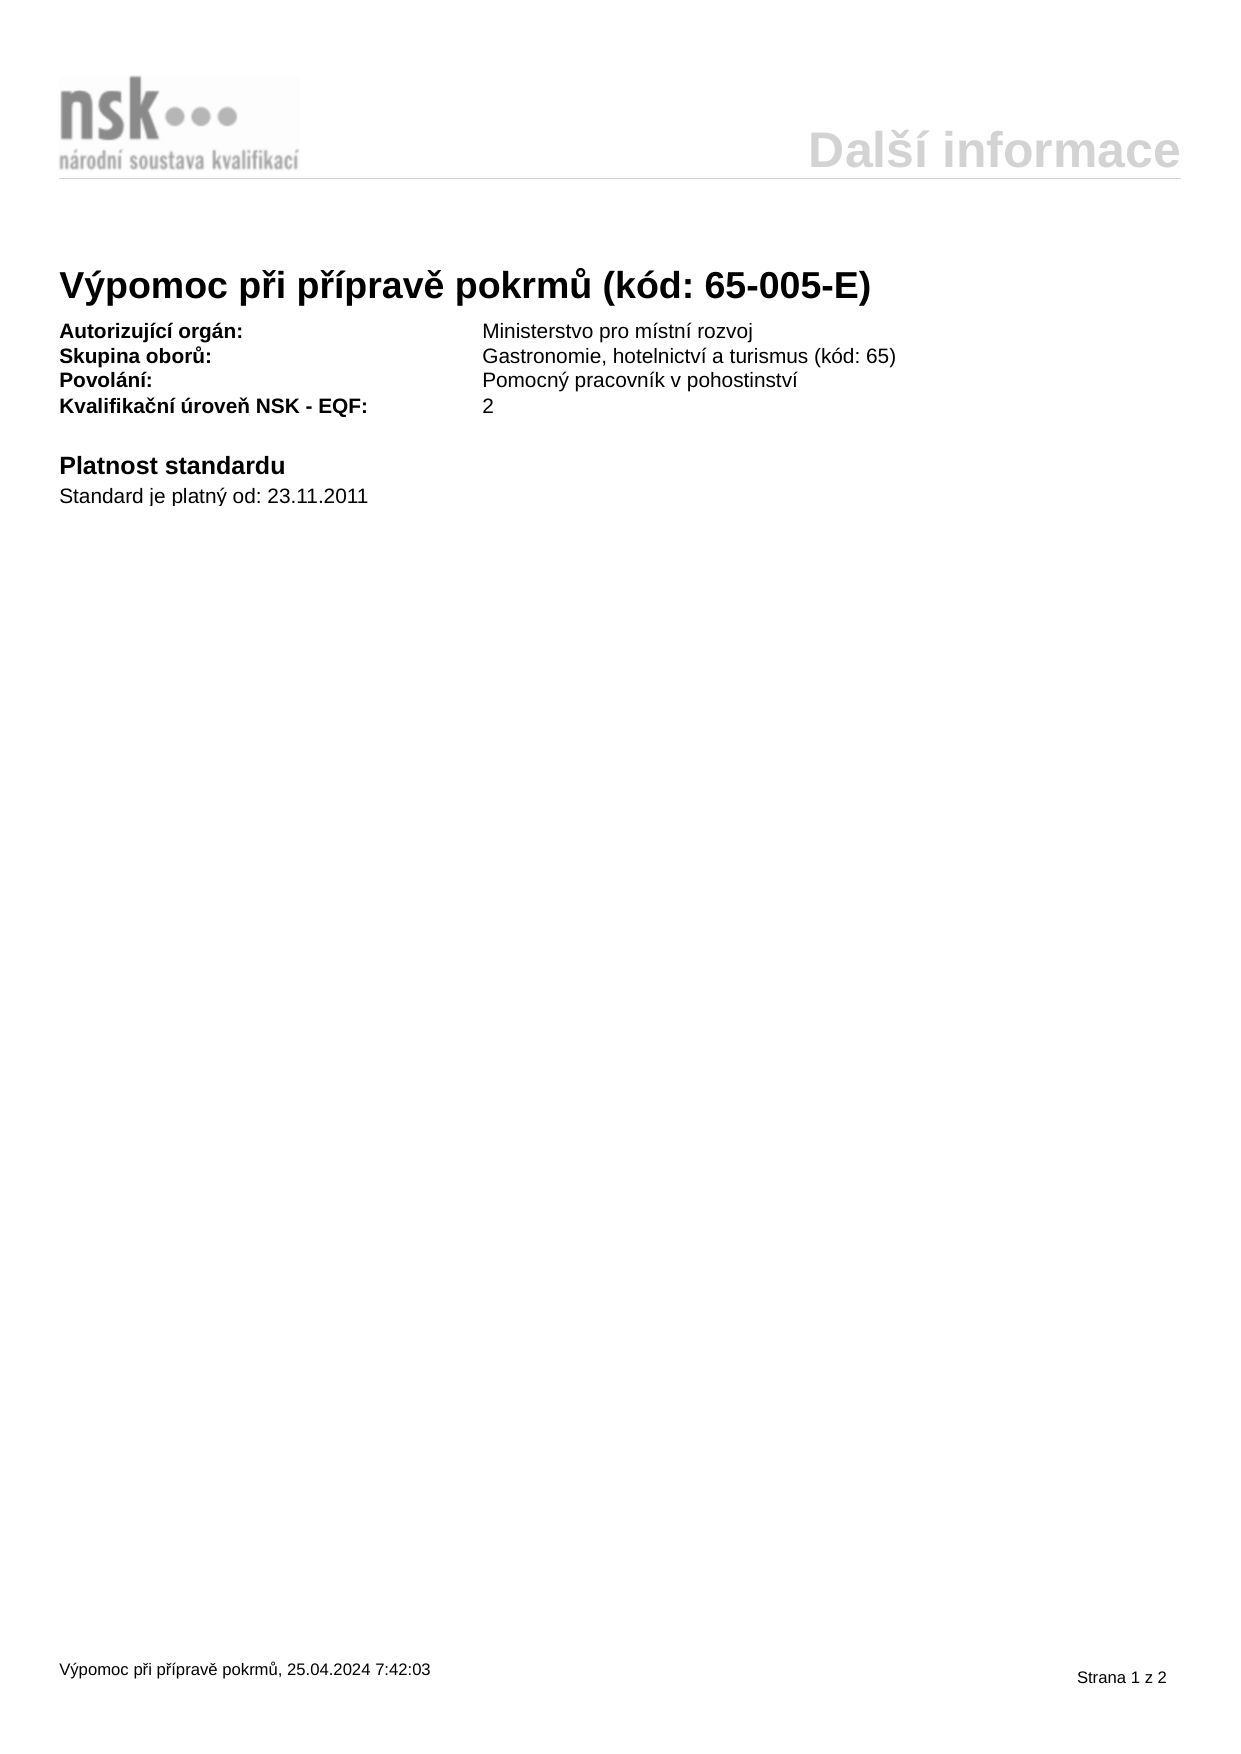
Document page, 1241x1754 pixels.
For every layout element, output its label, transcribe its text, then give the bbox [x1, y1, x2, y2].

table_cell Autorizující orgán: [59, 319, 482, 343]
table_cell [482, 196, 619, 224]
table_cell [59, 179, 1181, 196]
table_cell [1167, 418, 1181, 447]
table_cell Ministerstvo pro místní rozvoj [482, 319, 1181, 344]
table_cell Kvalifikační úroveň NSK - EQF: [59, 394, 482, 417]
table_cell Gastronomie, hotelnictví a turismus (kód: 65) [482, 344, 1181, 368]
table_cell Povolání: [59, 368, 482, 392]
table_cell [627, 806, 861, 1106]
table_cell [619, 172, 627, 178]
table_cell [119, 1384, 482, 1659]
table_cell [627, 196, 861, 224]
table_cell [627, 1106, 861, 1383]
table_cell [1167, 1384, 1181, 1659]
table_cell [627, 307, 861, 319]
table_cell [619, 307, 627, 319]
table_cell [861, 506, 1167, 806]
table_cell [1167, 1106, 1181, 1383]
table_cell [119, 172, 482, 178]
table_cell [59, 506, 119, 806]
table_cell [619, 1106, 627, 1383]
table_cell [1167, 1660, 1181, 1696]
table_cell [482, 806, 619, 1106]
picture [58, 59, 620, 172]
table_cell [627, 1384, 861, 1659]
table_cell [59, 307, 119, 319]
table_cell [59, 172, 119, 178]
table_cell [861, 418, 1167, 447]
table_cell [619, 196, 627, 224]
table_cell Výpomoc při přípravě pokrmů (kód: 65-005-E) [59, 224, 1181, 307]
table_cell [1167, 307, 1181, 319]
table_cell [619, 418, 627, 447]
table_cell Pomocný pracovník v pohostinství [482, 368, 1181, 393]
table_cell [861, 1106, 1167, 1383]
table_cell [119, 307, 482, 319]
table_cell [482, 172, 619, 178]
table_cell [861, 806, 1167, 1106]
table_cell [59, 1106, 119, 1383]
table_cell [59, 806, 119, 1106]
table_cell Standard je platný od: 23.11.2011 [59, 484, 1181, 506]
table_cell [119, 196, 482, 224]
table_cell [861, 196, 1167, 224]
table_cell [619, 1384, 627, 1659]
table_cell [627, 418, 861, 447]
table_cell [59, 1384, 119, 1659]
table_cell [1167, 196, 1181, 224]
table_cell [119, 418, 482, 447]
table_cell [482, 1384, 619, 1659]
table_cell 2 [482, 394, 1181, 417]
table_cell [482, 1106, 619, 1383]
table_cell [482, 307, 619, 319]
table_cell [627, 506, 861, 806]
table_cell [119, 806, 482, 1106]
table_header Další informace [627, 59, 1181, 178]
table_cell [59, 196, 119, 224]
table_cell [619, 506, 627, 806]
table_cell [119, 506, 482, 806]
table_cell [861, 307, 1167, 319]
table_cell [59, 418, 119, 447]
table_cell Skupina oborů: [59, 344, 482, 368]
table_cell [861, 1384, 1167, 1659]
table_cell Výpomoc při přípravě pokrmů, 25.04.2024 7:42:03 [59, 1660, 861, 1696]
table_header [620, 59, 627, 172]
table_cell [1167, 806, 1181, 1106]
table_cell Strana 1 z 2 [861, 1660, 1167, 1696]
table_cell [1167, 506, 1181, 806]
table_cell [482, 418, 619, 447]
table_cell [482, 506, 619, 806]
table_cell [619, 806, 627, 1106]
table_cell [119, 1106, 482, 1383]
table_cell Platnost standardu [59, 448, 1181, 483]
